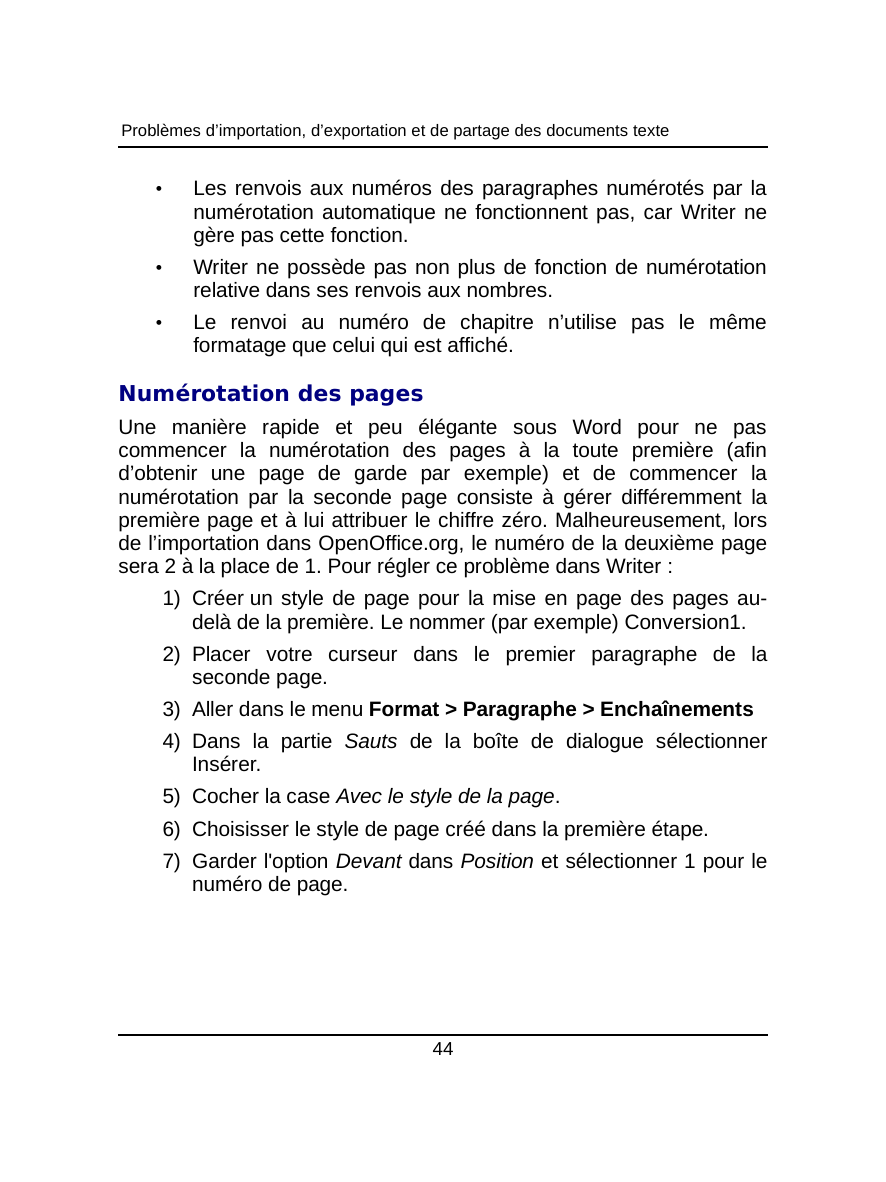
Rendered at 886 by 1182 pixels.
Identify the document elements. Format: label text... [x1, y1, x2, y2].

list Dans la partie Sauts de la boîte de dialogue sélectionner Insérer. [162, 730, 768, 776]
list Aller dans le menu Format > Paragraphe > Enchaînements [162, 698, 768, 721]
list Les renvois aux numéros des paragraphes numérotés par la numérotation automatique ne fonctionnent pas, car Writer ne gère pas cette fonction. [156, 177, 768, 247]
list Placer votre curseur dans le premier paragraphe de la seconde page. [162, 642, 768, 689]
list Garder l'option Devant dans Position et sélectionner 1 pour le numéro de page. [162, 849, 768, 896]
text Une manière rapide et peu élégante sous Word pour ne pas commencer la numérotation des pages à la toute première (afin d’obtenir une page de garde par exemple) et de commencer la numérotation par la seconde page consiste à gérer différemment la première page et à lui attribuer le chiffre zéro. Malheureusement, lors de l’importation dans OpenOffice.org, le numéro de la deuxième page sera 2 à la place de 1. Pour régler ce problème dans Writer : [118, 416, 768, 578]
list Writer ne possède pas non plus de fonction de numérotation relative dans ses renvois aux nombres. [156, 256, 768, 302]
list Le renvoi au numéro de chapitre n’utilise pas le même formatage que celui qui est affiché. [156, 311, 768, 357]
list Créer un style de page pour la mise en page des pages au-delà de la première. Le nommer (par exemple) Conversion1. [162, 587, 768, 633]
list Choisisser le style de page créé dans la première étape. [162, 817, 768, 840]
list Cocher la case Avec le style de la page. [162, 785, 768, 808]
subtitle Numérotation des pages [118, 381, 768, 407]
